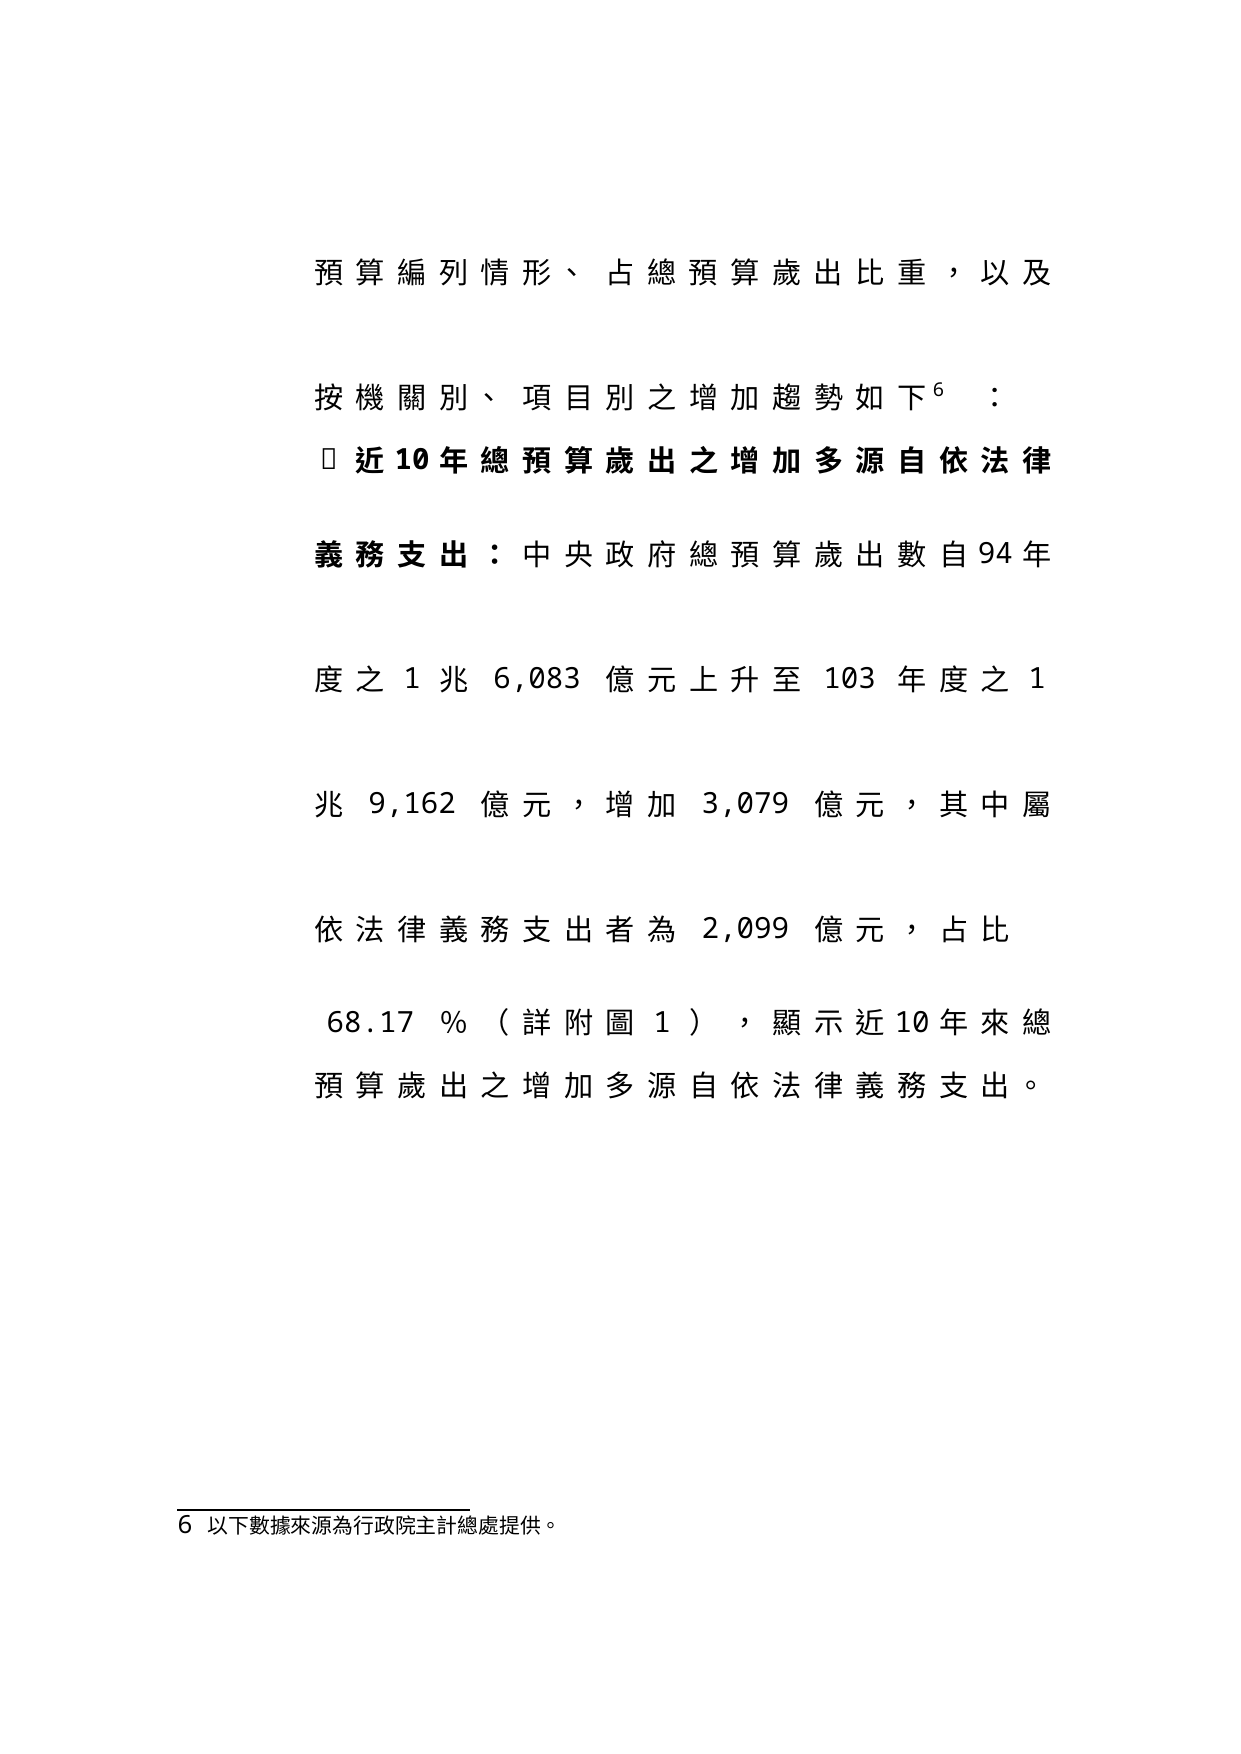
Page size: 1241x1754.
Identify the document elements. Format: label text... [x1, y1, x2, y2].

text 以下數據來源為行政院主計總處提供。 [177, 1510, 1063, 1539]
text 預算編列情形、占總預算歲出比重，以及按機關別、項目別之增加趨勢如下： [271, 229, 1058, 417]
text 近10年總預算歲出之增加多源自依法律義務支出：中央政府總預算歲出數自94年度之1兆6,083億元上升至103年度之1兆9,162億元，增加3,079億元，其中屬依法律義務支出者為2,099億元，占比68.17％（詳附圖1），顯示近10年來總預算歲出之增加多源自依法律義務支出。 [271, 417, 1058, 1104]
